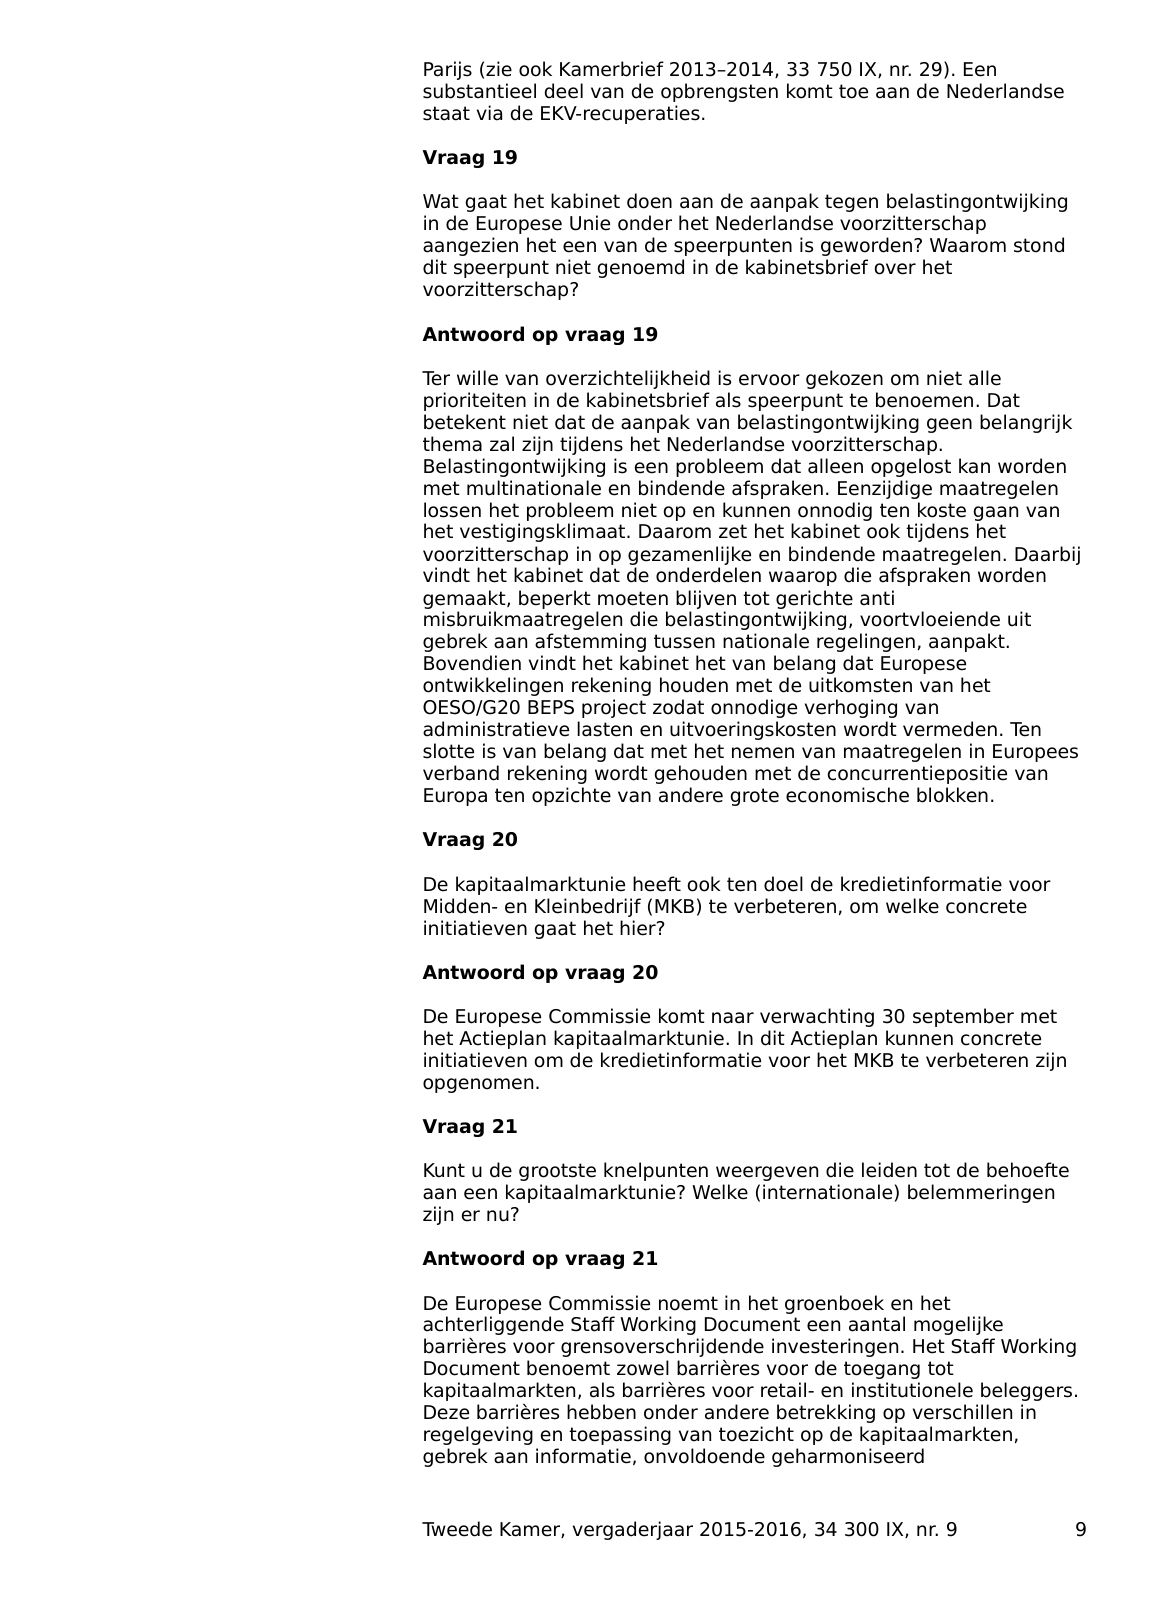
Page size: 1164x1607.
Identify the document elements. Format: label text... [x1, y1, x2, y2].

text Wat gaat het kabinet doen aan de aanpak tegen belastingontwijking in de Europese Unie onder het Nederlandse voorzitterschap aangezien het een van de speerpunten is geworden? Waarom stond dit speerpunt niet genoemd in de kabinetsbrief over het voorzitterschap? [422, 191, 1087, 301]
text Ter wille van overzichtelijkheid is ervoor gekozen om niet alle prioriteiten in de kabinetsbrief als speerpunt te benoemen. Dat betekent niet dat de aanpak van belastingontwijking geen belangrijk thema zal zijn tijdens het Nederlandse voorzitterschap. Belastingontwijking is een probleem dat alleen opgelost kan worden met multinationale en bindende afspraken. Eenzijdige maatregelen lossen het probleem niet op en kunnen onnodig ten koste gaan van het vestigingsklimaat. Daarom zet het kabinet ook tijdens het voorzitterschap in op gezamenlijke en bindende maatregelen. Daarbij vindt het kabinet dat de onderdelen waarop die afspraken worden gemaakt, beperkt moeten blijven tot gerichte anti misbruikmaatregelen die belastingontwijking, voortvloeiende uit gebrek aan afstemming tussen nationale regelingen, aanpakt. Bovendien vindt het kabinet het van belang dat Europese ontwikkelingen rekening houden met de uitkomsten van het OESO/G20 BEPS project zodat onnodige verhoging van administratieve lasten en uitvoeringskosten wordt vermeden. Ten slotte is van belang dat met het nemen van maatregelen in Europees verband rekening wordt gehouden met de concurrentiepositie van Europa ten opzichte van andere grote economische blokken. [422, 368, 1087, 807]
text Parijs (zie ook Kamerbrief 2013–2014, 33 750 IX, nr. 29). Een substantieel deel van de opbrengsten komt toe aan de Nederlandse staat via de EKV-recuperaties. [422, 59, 1087, 125]
text De Europese Commissie noemt in het groenboek en het achterliggende Staff Working Document een aantal mogelijke barrières voor grensoverschrijdende investeringen. Het Staff Working Document benoemt zowel barrières voor de toegang tot kapitaalmarkten, als barrières voor retail- en institutionele beleggers. Deze barrières hebben onder andere betrekking op verschillen in regelgeving en toepassing van toezicht op de kapitaalmarkten, gebrek aan informatie, onvoldoende geharmoniseerd [422, 1292, 1087, 1468]
subtitle Antwoord op vraag 19 [422, 323, 1087, 345]
text De kapitaalmarktunie heeft ook ten doel de kredietinformatie voor Midden- en Kleinbedrijf (MKB) te verbeteren, om welke concrete initiatieven gaat het hier? [422, 873, 1087, 939]
subtitle Vraag 19 [422, 147, 1087, 169]
subtitle Vraag 20 [422, 829, 1087, 851]
subtitle Antwoord op vraag 21 [422, 1248, 1087, 1270]
subtitle Antwoord op vraag 20 [422, 962, 1087, 984]
text De Europese Commissie komt naar verwachting 30 september met het Actieplan kapitaalmarktunie. In dit Actieplan kunnen concrete initiatieven om de kredietinformatie voor het MKB te verbeteren zijn opgenomen. [422, 1006, 1087, 1094]
text Kunt u de grootste knelpunten weergeven die leiden tot de behoefte aan een kapitaalmarktunie? Welke (internationale) belemmeringen zijn er nu? [422, 1160, 1087, 1226]
subtitle Vraag 21 [422, 1116, 1087, 1138]
